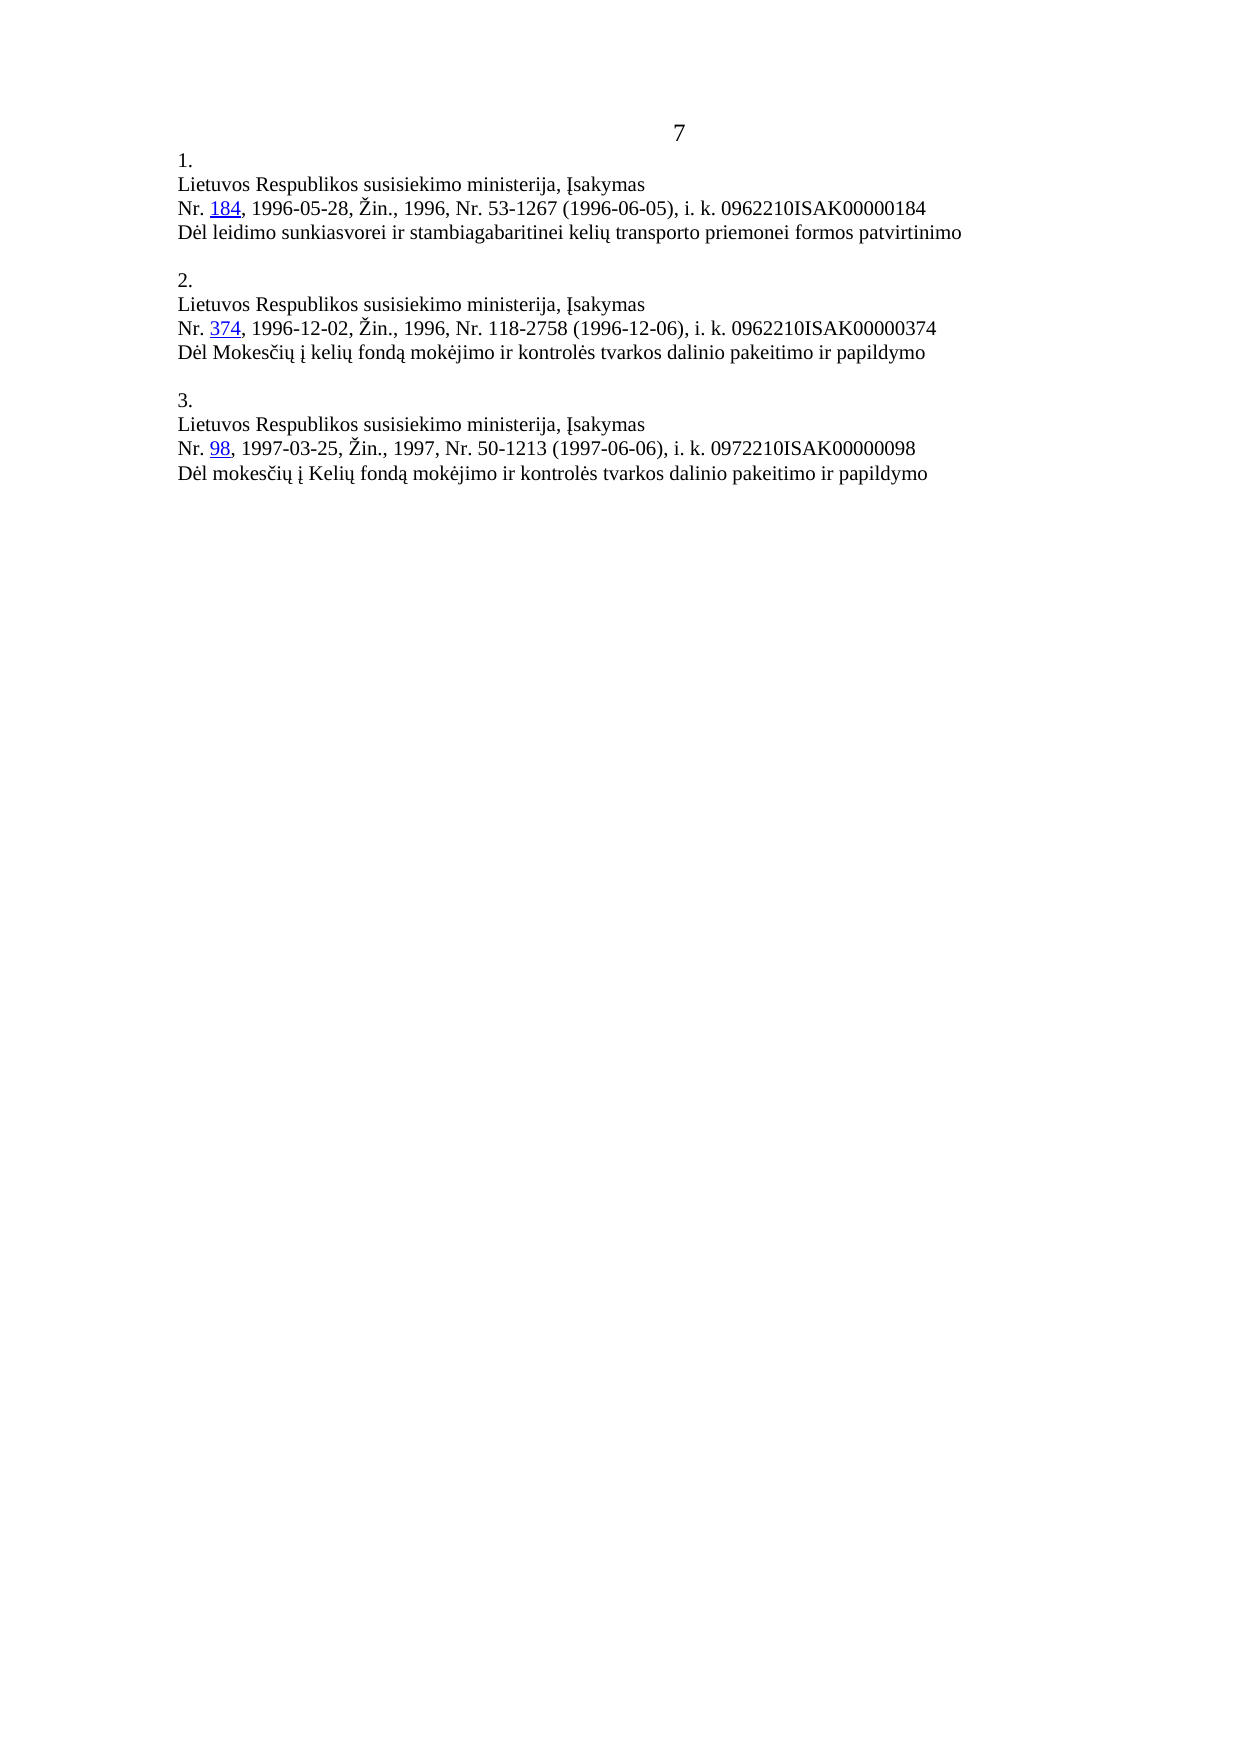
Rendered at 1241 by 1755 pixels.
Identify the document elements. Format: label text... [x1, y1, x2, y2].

text Dėl Mokesčių į kelių fondą mokėjimo ir kontrolės tvarkos dalinio pakeitimo ir papildymo [177, 340, 1181, 364]
text Lietuvos Respublikos susisiekimo ministerija, Įsakymas [177, 412, 1181, 436]
text Dėl leidimo sunkiasvorei ir stambiagabaritinei kelių transporto priemonei formos patvirtinimo [177, 220, 1181, 244]
text Lietuvos Respublikos susisiekimo ministerija, Įsakymas [177, 292, 1181, 316]
text Nr. 98, 1997-03-25, Žin., 1997, Nr. 50-1213 (1997-06-06), i. k. 0972210ISAK00000098 [177, 436, 1181, 460]
text Nr. 184, 1996-05-28, Žin., 1996, Nr. 53-1267 (1996-06-05), i. k. 0962210ISAK00000184 [177, 196, 1181, 220]
text 1. [177, 148, 1181, 172]
text 3. [177, 388, 1181, 412]
text Dėl mokesčių į Kelių fondą mokėjimo ir kontrolės tvarkos dalinio pakeitimo ir papildymo [177, 460, 1181, 484]
text 2. [177, 268, 1181, 292]
text Lietuvos Respublikos susisiekimo ministerija, Įsakymas [177, 172, 1181, 196]
text Nr. 374, 1996-12-02, Žin., 1996, Nr. 118-2758 (1996-12-06), i. k. 0962210ISAK00000374 [177, 316, 1181, 340]
